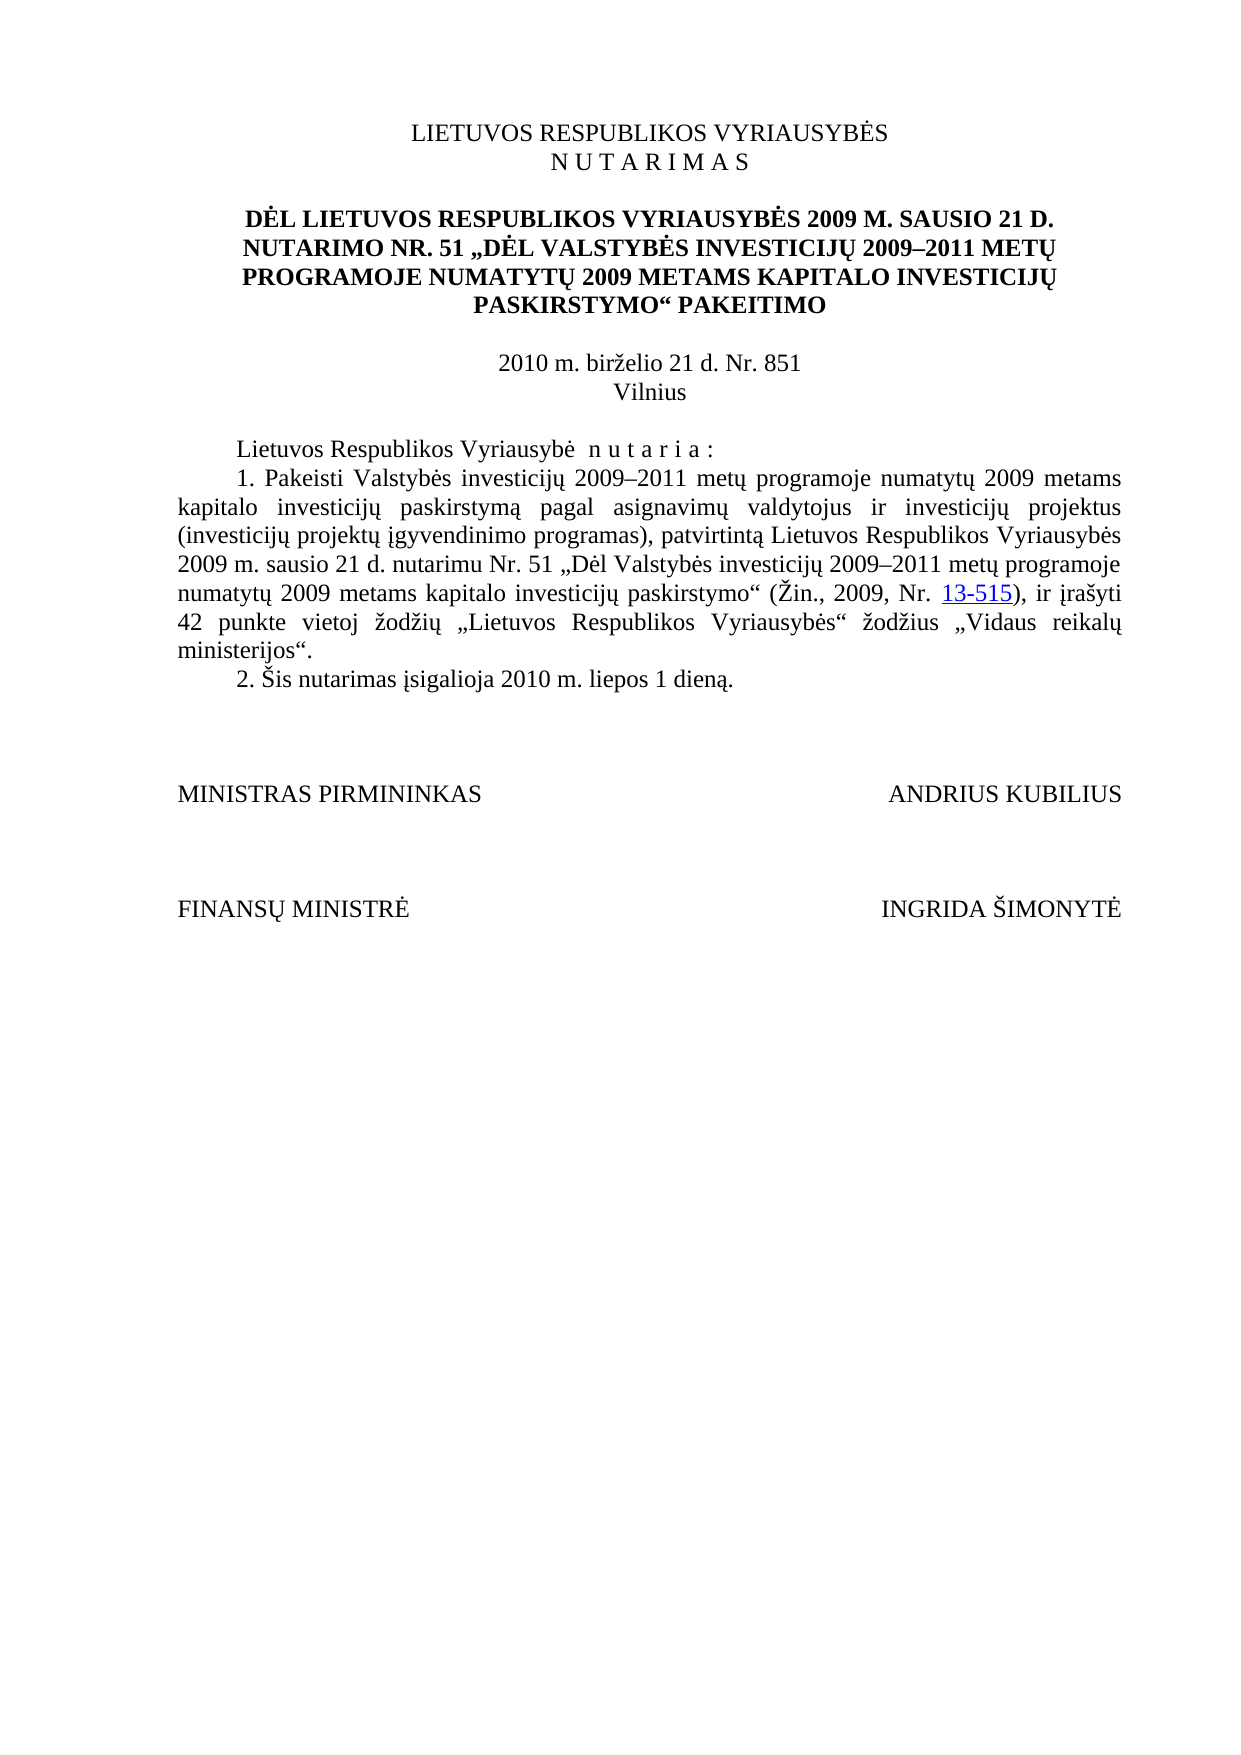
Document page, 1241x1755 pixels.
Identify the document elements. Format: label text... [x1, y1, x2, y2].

text Vilnius [177, 377, 1122, 406]
text 1. Pakeisti Valstybės investicijų 2009–2011 metų programoje numatytų 2009 metams kapitalo investicijų paskirstymą pagal asignavimų valdytojus ir investicijų projektus (investicijų projektų įgyvendinimo programas), patvirtintą Lietuvos Respublikos Vyriausybės 2009 m. sausio 21 d. nutarimu Nr. 51 „Dėl Valstybės investicijų 2009–2011 metų programoje numatytų 2009 metams kapitalo investicijų paskirstymo“ (Žin., 2009, Nr. 13-515), ir įrašyti 42 punkte vietoj žodžių „Lietuvos Respublikos Vyriausybės“ žodžius „Vidaus reikalų ministerijos“. [177, 463, 1122, 664]
text Ministras Pirmininkas Andrius Kubilius [177, 779, 1122, 808]
text DĖL LIETUVOS RESPUBLIKOS VYRIAUSYBĖS 2009 m. SAUSIO 21 d. NUTARIMO Nr. 51 „DĖL VALSTYBĖS INVESTICIJŲ 2009–2011 METŲ PROGRAMOJE NUMATYTŲ 2009 METAMS KAPITALO INVESTICIJŲ PASKIRSTYMO“ PAKEITIMO [177, 204, 1122, 319]
text 2010 m. birželio 21 d. Nr. 851 [177, 348, 1122, 377]
text LIETUVOS RESPUBLIKOS VYRIAUSYBĖS [177, 118, 1122, 147]
text 2. Šis nutarimas įsigalioja 2010 m. liepos 1 dieną. [177, 664, 1122, 693]
text Finansų ministrė Ingrida Šimonytė [177, 894, 1122, 923]
text N U T A R I M A S [177, 147, 1122, 176]
text Lietuvos Respublikos Vyriausybė nutaria: [177, 434, 1122, 463]
